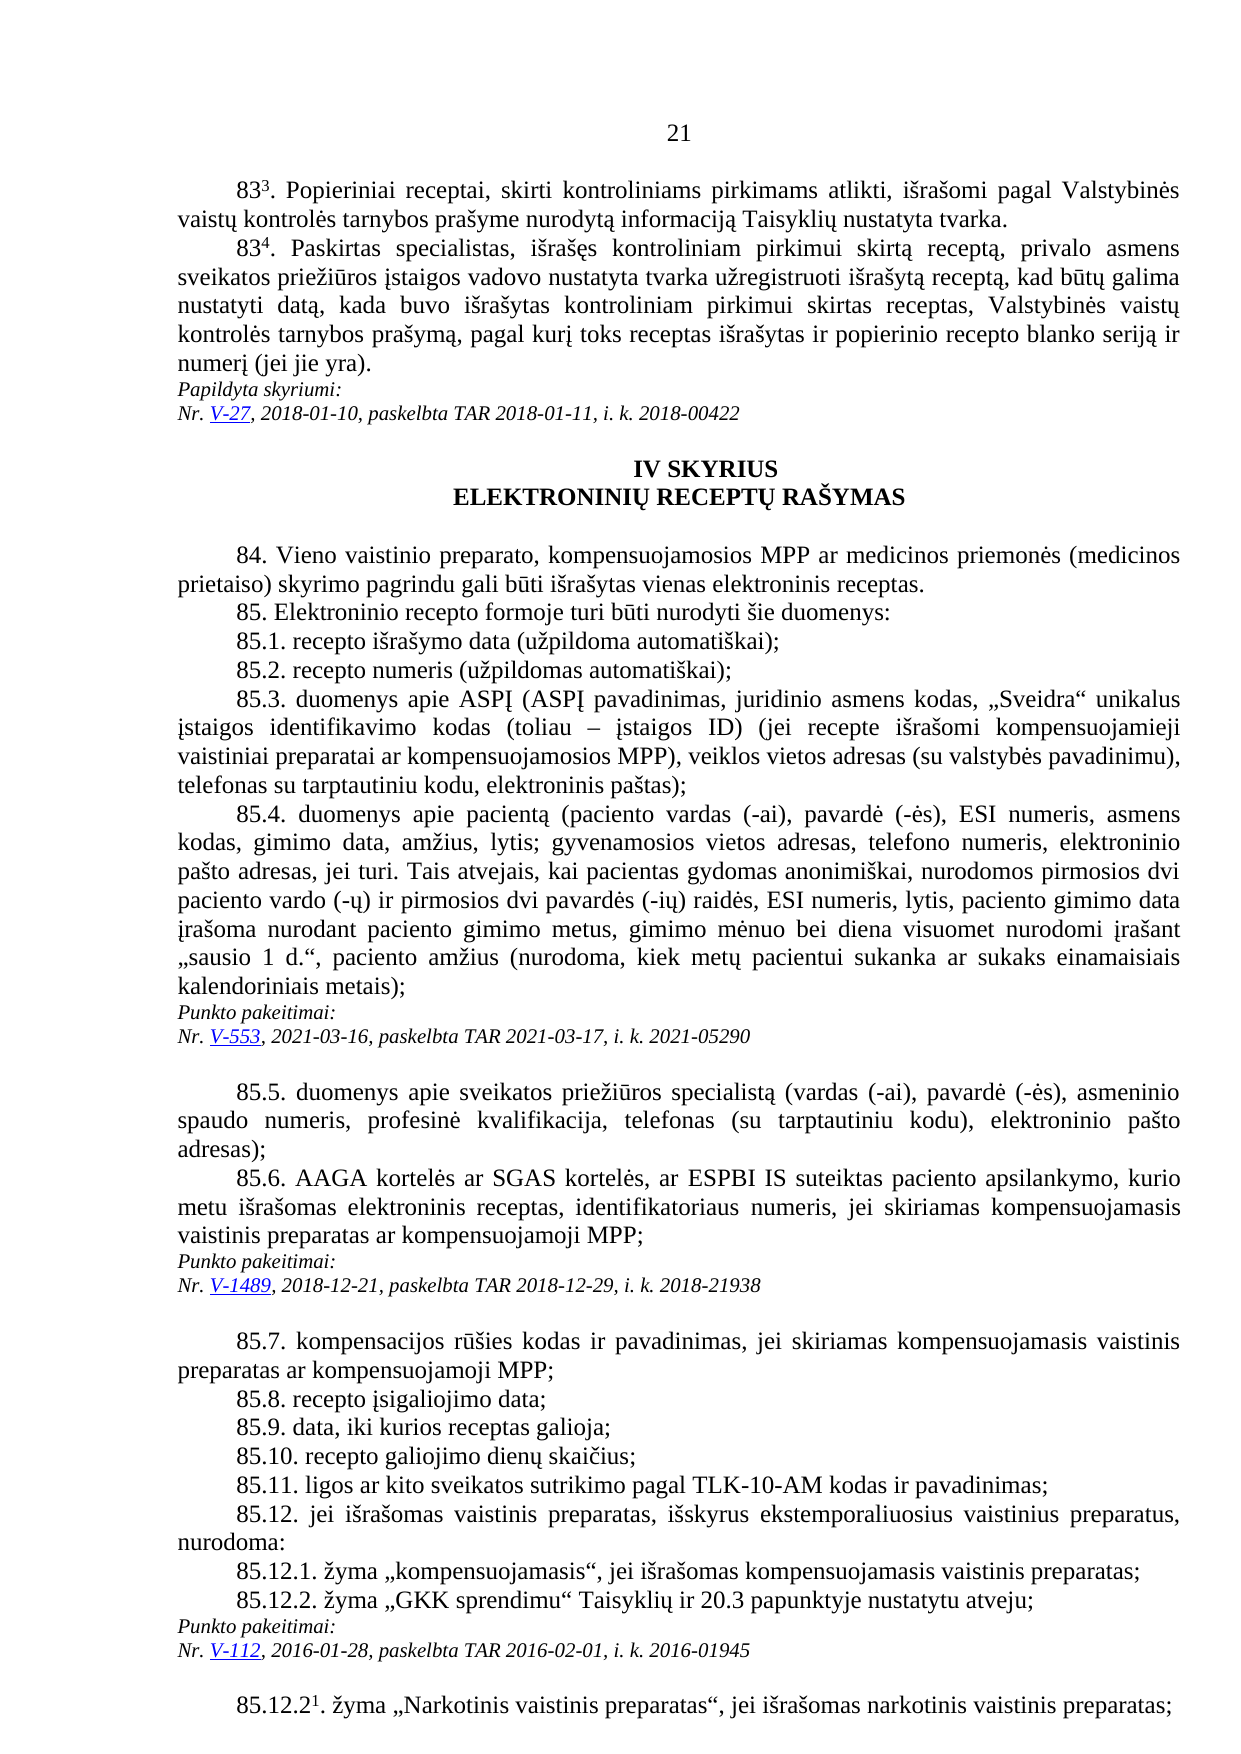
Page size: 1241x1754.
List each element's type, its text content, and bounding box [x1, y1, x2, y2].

text 85.3. duomenys apie ASPĮ (ASPĮ pavadinimas, juridinio asmens kodas, „Sveidra“ unikalus įstaigos identifikavimo kodas (toliau – įstaigos ID) (jei recepte išrašomi kompensuojamieji vaistiniai preparatai ar kompensuojamosios MPP), veiklos vietos adresas (su valstybės pavadinimu), telefonas su tarptautiniu kodu, elektroninis paštas); [177, 684, 1181, 799]
text 833. Popieriniai receptai, skirti kontroliniams pirkimams atlikti, išrašomi pagal Valstybinės vaistų kontrolės tarnybos prašyme nurodytą informaciją Taisyklių nustatyta tvarka. [177, 176, 1181, 233]
text Nr. V-553, 2021-03-16, paskelbta TAR 2021-03-17, i. k. 2021-05290 [177, 1024, 1181, 1048]
text 85.12.2. žyma „GKK sprendimu“ Taisyklių ir 20.3 papunktyje nustatytu atveju; [177, 1585, 1181, 1614]
text Nr. V-1489, 2018-12-21, paskelbta TAR 2018-12-29, i. k. 2018-21938 [177, 1273, 1181, 1297]
text 85.4. duomenys apie pacientą (paciento vardas (-ai), pavardė (-ės), ESI numeris, asmens kodas, gimimo data, amžius, lytis; gyvenamosios vietos adresas, telefono numeris, elektroninio pašto adresas, jei turi. Tais atvejais, kai pacientas gydomas anonimiškai, nurodomos pirmosios dvi paciento vardo (-ų) ir pirmosios dvi pavardės (-ių) raidės, ESI numeris, lytis, paciento gimimo data įrašoma nurodant paciento gimimo metus, gimimo mėnuo bei diena visuomet nurodomi įrašant „sausio 1 d.“, paciento amžius (nurodoma, kiek metų pacientui sukanka ar sukaks einamaisiais kalendoriniais metais); [177, 799, 1181, 1000]
text 85.11. ligos ar kito sveikatos sutrikimo pagal TLK-10-AM kodas ir pavadinimas; [177, 1470, 1181, 1499]
text Nr. V-27, 2018-01-10, paskelbta TAR 2018-01-11, i. k. 2018-00422 [177, 401, 1181, 425]
text Nr. V-112, 2016-01-28, paskelbta TAR 2016-02-01, i. k. 2016-01945 [177, 1638, 1181, 1662]
text Papildyta skyriumi: [177, 377, 1181, 401]
text 85.12.1. žyma „kompensuojamasis“, jei išrašomas kompensuojamasis vaistinis preparatas; [177, 1556, 1181, 1585]
text IV SKYRIUS [177, 454, 1181, 482]
text 85.1. recepto išrašymo data (užpildoma automatiškai); [177, 626, 1181, 655]
text 834. Paskirtas specialistas, išrašęs kontroliniam pirkimui skirtą receptą, privalo asmens sveikatos priežiūros įstaigos vadovo nustatyta tvarka užregistruoti išrašytą receptą, kad būtų galima nustatyti datą, kada buvo išrašytas kontroliniam pirkimui skirtas receptas, Valstybinės vaistų kontrolės tarnybos prašymą, pagal kurį toks receptas išrašytas ir popierinio recepto blanko seriją ir numerį (jei jie yra). [177, 233, 1181, 377]
text 84. Vieno vaistinio preparato, kompensuojamosios MPP ar medicinos priemonės (medicinos prietaiso) skyrimo pagrindu gali būti išrašytas vienas elektroninis receptas. [177, 540, 1181, 597]
text Punkto pakeitimai: [177, 1249, 1181, 1273]
text 85.12.21. žyma „Narkotinis vaistinis preparatas“, jei išrašomas narkotinis vaistinis preparatas; [177, 1691, 1181, 1719]
text 85. Elektroninio recepto formoje turi būti nurodyti šie duomenys: [177, 597, 1181, 626]
text 85.9. data, iki kurios receptas galioja; [177, 1412, 1181, 1441]
text ELEKTRONINIŲ RECEPTŲ RAŠYMAS [177, 482, 1181, 511]
text 85.8. recepto įsigaliojimo data; [177, 1384, 1181, 1412]
text 85.5. duomenys apie sveikatos priežiūros specialistą (vardas (-ai), pavardė (-ės), asmeninio spaudo numeris, profesinė kvalifikacija, telefonas (su tarptautiniu kodu), elektroninio pašto adresas); [177, 1077, 1181, 1163]
text Punkto pakeitimai: [177, 1614, 1181, 1638]
text 85.6. AAGA kortelės ar SGAS kortelės, ar ESPBI IS suteiktas paciento apsilankymo, kurio metu išrašomas elektroninis receptas, identifikatoriaus numeris, jei skiriamas kompensuojamasis vaistinis preparatas ar kompensuojamoji MPP; [177, 1163, 1181, 1249]
text 85.10. recepto galiojimo dienų skaičius; [177, 1441, 1181, 1470]
text 85.12. jei išrašomas vaistinis preparatas, išskyrus ekstemporaliuosius vaistinius preparatus, nurodoma: [177, 1499, 1181, 1556]
text 85.2. recepto numeris (užpildomas automatiškai); [177, 655, 1181, 684]
text 85.7. kompensacijos rūšies kodas ir pavadinimas, jei skiriamas kompensuojamasis vaistinis preparatas ar kompensuojamoji MPP; [177, 1326, 1181, 1384]
text Punkto pakeitimai: [177, 1000, 1181, 1024]
